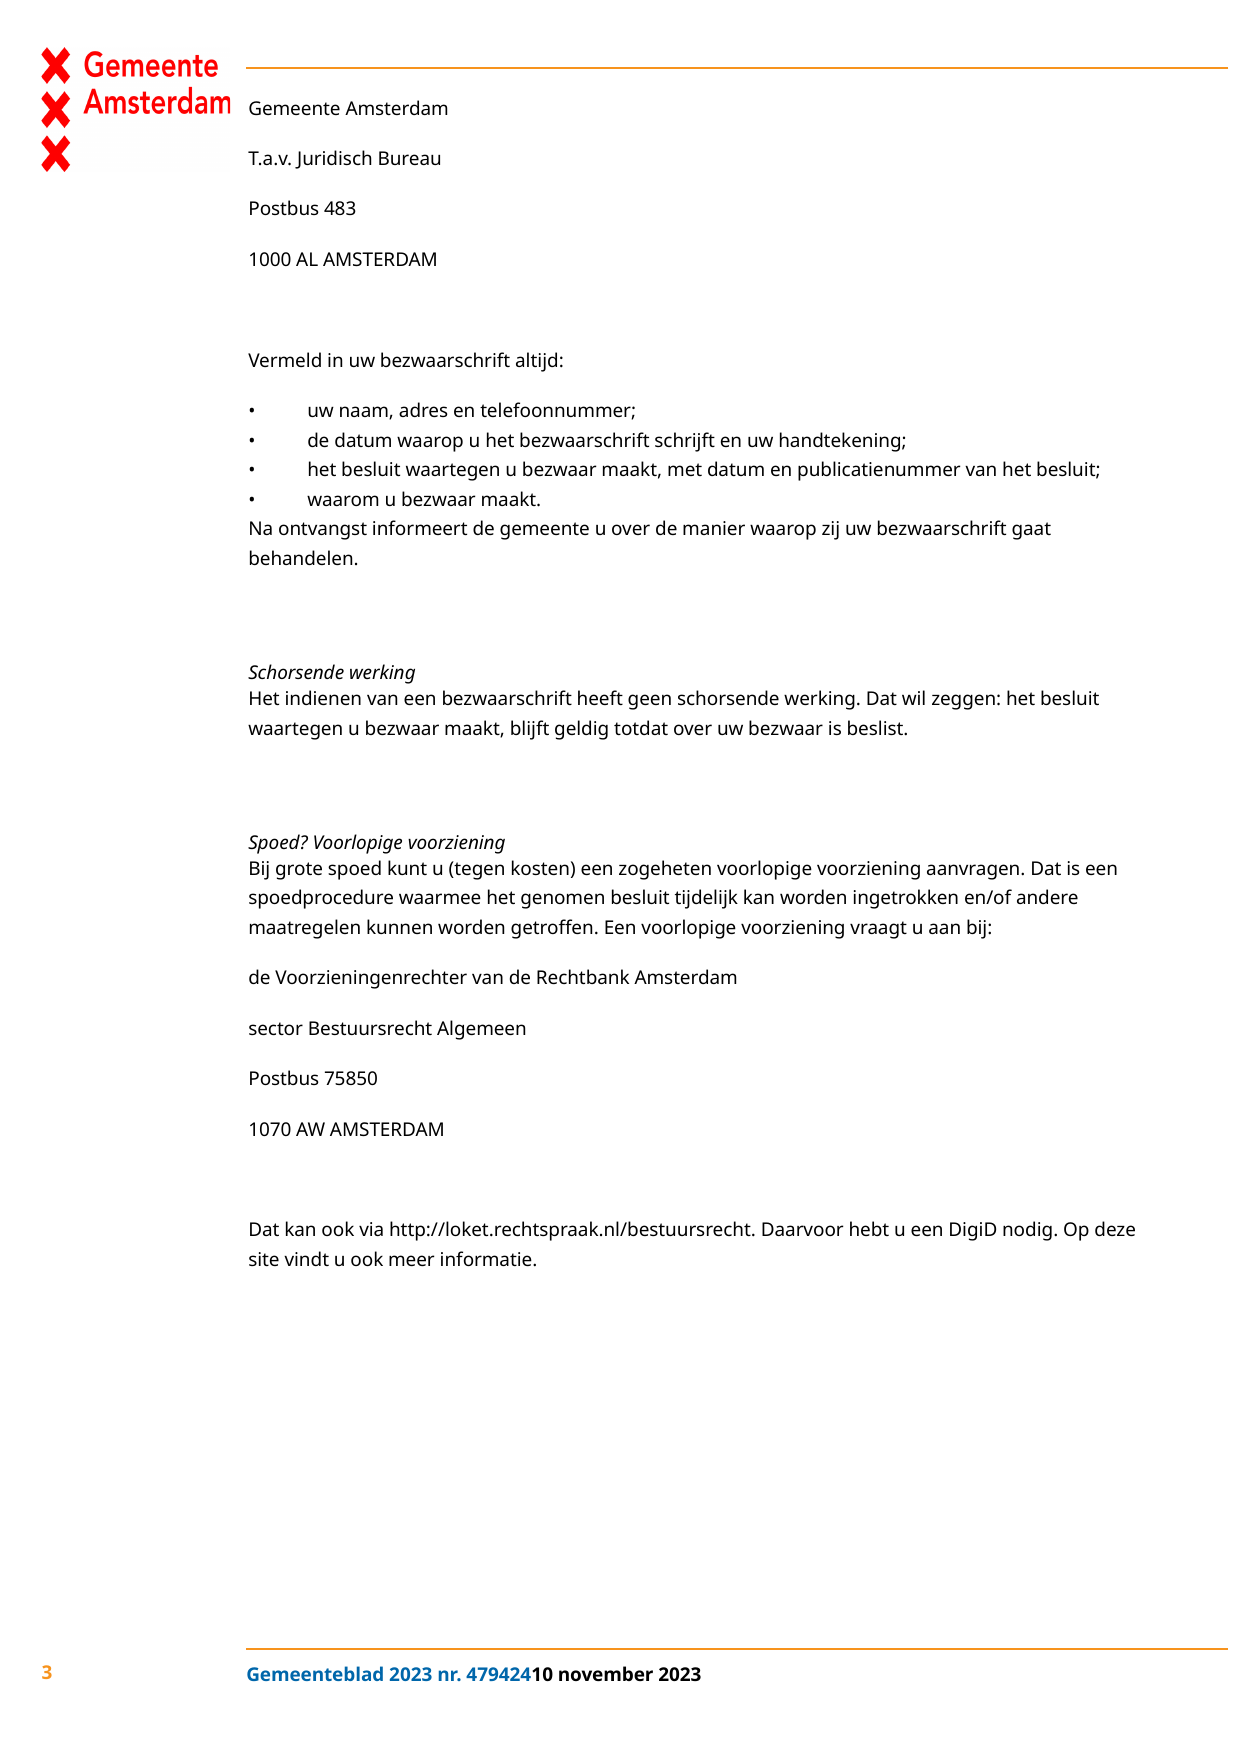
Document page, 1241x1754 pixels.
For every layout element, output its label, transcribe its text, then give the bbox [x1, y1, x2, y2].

text T.a.v. Juridisch Bureau [248, 145, 1152, 171]
text Na ontvangst informeert de gemeente u over de manier waarop zij uw bezwaarschrift gaat behandelen. [248, 516, 1152, 571]
text Gemeente Amsterdam [248, 95, 1152, 121]
list de datum waarop u het bezwaarschrift schrijft en uw handtekening; [248, 427, 1152, 453]
text Vermeld in uw bezwaarschrift altijd: [248, 347, 1152, 373]
text 1070 AW AMSTERDAM [248, 1116, 1152, 1142]
picture [41, 47, 231, 172]
text Bij grote spoed kunt u (tegen kosten) een zogeheten voorlopige voorziening aanvragen. Dat is een spoedprocedure waarmee het genomen besluit tijdelijk kan worden ingetrokken en/of andere maatregelen kunnen worden getroffen. Een voorlopige voorziening vraagt u aan bij: [248, 855, 1152, 940]
text Postbus 75850 [248, 1065, 1152, 1091]
list het besluit waartegen u bezwaar maakt, met datum en publicatienummer van het besluit; [248, 456, 1152, 482]
list waarom u bezwaar maakt. [248, 486, 1152, 512]
text Schorsende werking [248, 659, 1152, 685]
text Postbus 483 [248, 196, 1152, 221]
text Dat kan ook via http://loket.rechtspraak.nl/bestuursrecht. Daarvoor hebt u een DigiD nodig. Op deze site vindt u ook meer informatie. [248, 1217, 1152, 1272]
text 1000 AL AMSTERDAM [248, 246, 1152, 272]
text sector Bestuursrecht Algemeen [248, 1015, 1152, 1041]
text Het indienen van een bezwaarschrift heeft geen schorsende werking. Dat wil zeggen: het besluit waartegen u bezwaar maakt, blijft geldig totdat over uw bezwaar is beslist. [248, 685, 1152, 741]
list uw naam, adres en telefoonnummer; [248, 397, 1152, 423]
text Spoed? Voorlopige voorziening [248, 829, 1152, 855]
text de Voorzieningenrechter van de Rechtbank Amsterdam [248, 964, 1152, 990]
